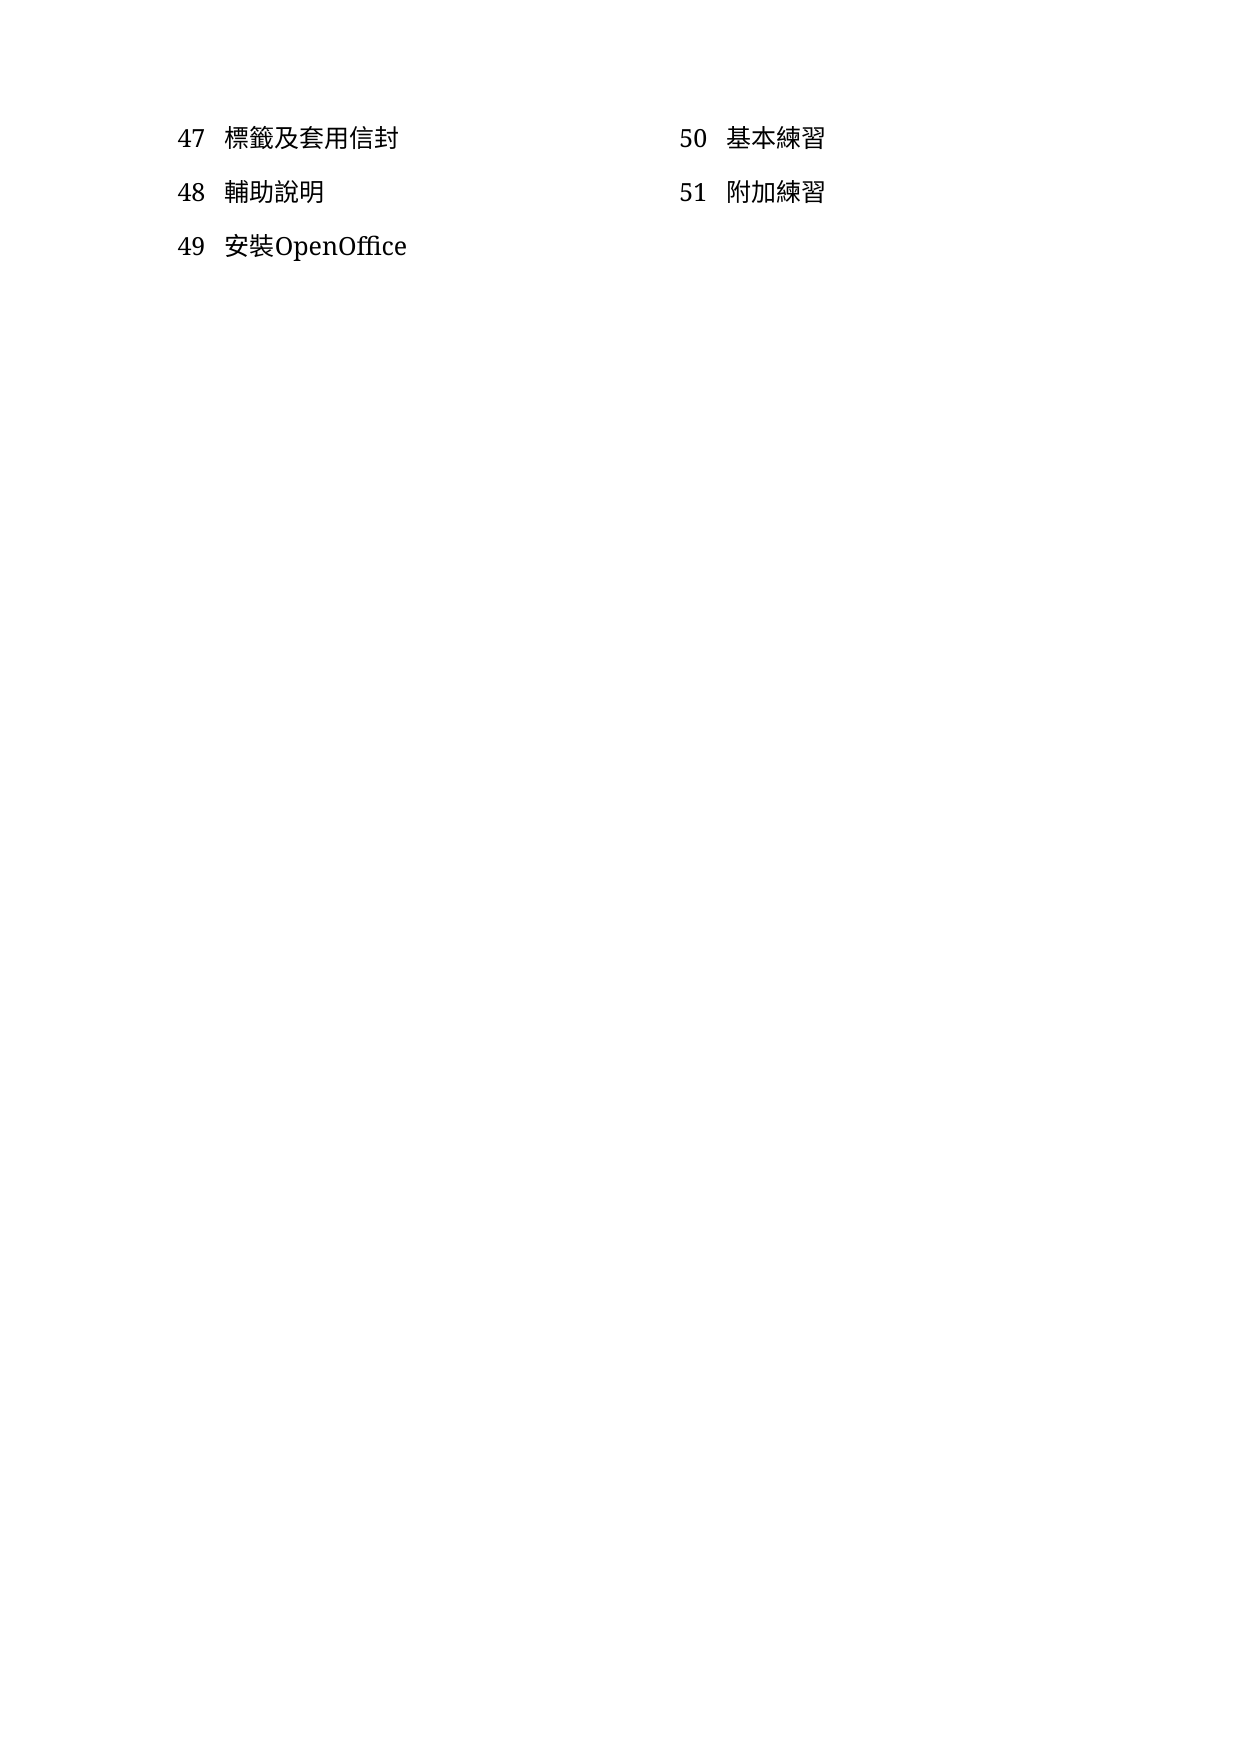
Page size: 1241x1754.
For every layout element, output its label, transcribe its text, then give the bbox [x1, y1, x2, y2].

text 51 附加練習 [679, 172, 1122, 208]
text 47 標籤及套用信封 [177, 118, 620, 154]
text 50 基本練習 [679, 118, 1122, 154]
text 48 輔助說明 [177, 172, 620, 208]
text 49 安裝OpenOffice [177, 226, 620, 262]
